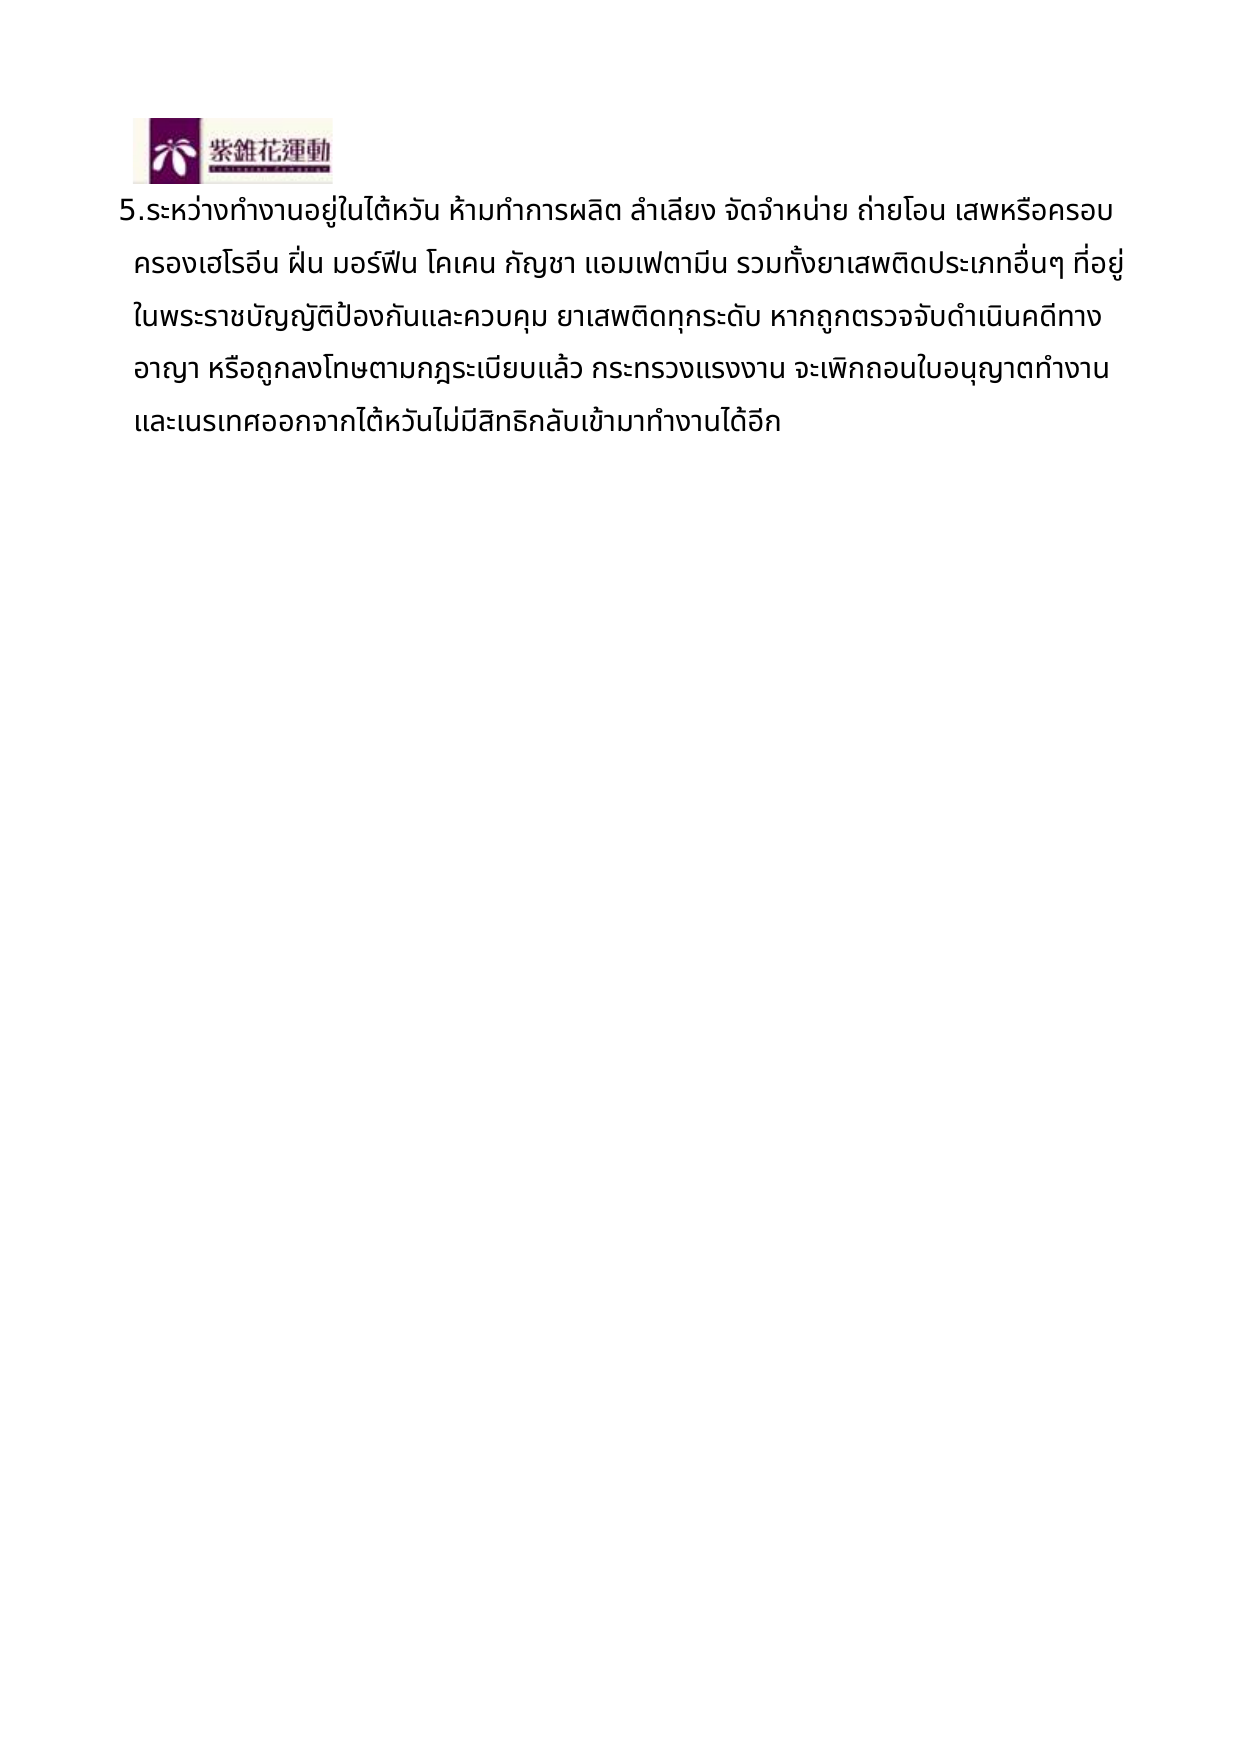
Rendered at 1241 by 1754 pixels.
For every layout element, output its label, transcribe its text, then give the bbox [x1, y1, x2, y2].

text 5.ระหว่างทำงานอยู่ในไต้หวัน ห้ามทำการผลิต ลำเลียง จัดจำหน่าย ถ่ายโอน เสพหรือครอบครองเฮโรอีน ฝิ่น มอร์ฟีน โคเคน กัญชา แอมเฟตามีน รวมทั้งยาเสพติดประเภทอื่นๆ ที่อยู่ในพระราชบัญญัติป้องกันและควบคุม ยาเสพติดทุกระดับ หากถูกตรวจจับดำเนินคดีทางอาญา หรือถูกลงโทษตามกฎระเบียบแล้ว กระทรวงแรงงาน จะเพิกถอนใบอนุญาตทำงานและเนรเทศออกจากไต้หวันไม่มีสิทธิกลับเข้ามาทำงานได้อีก [118, 189, 1128, 445]
